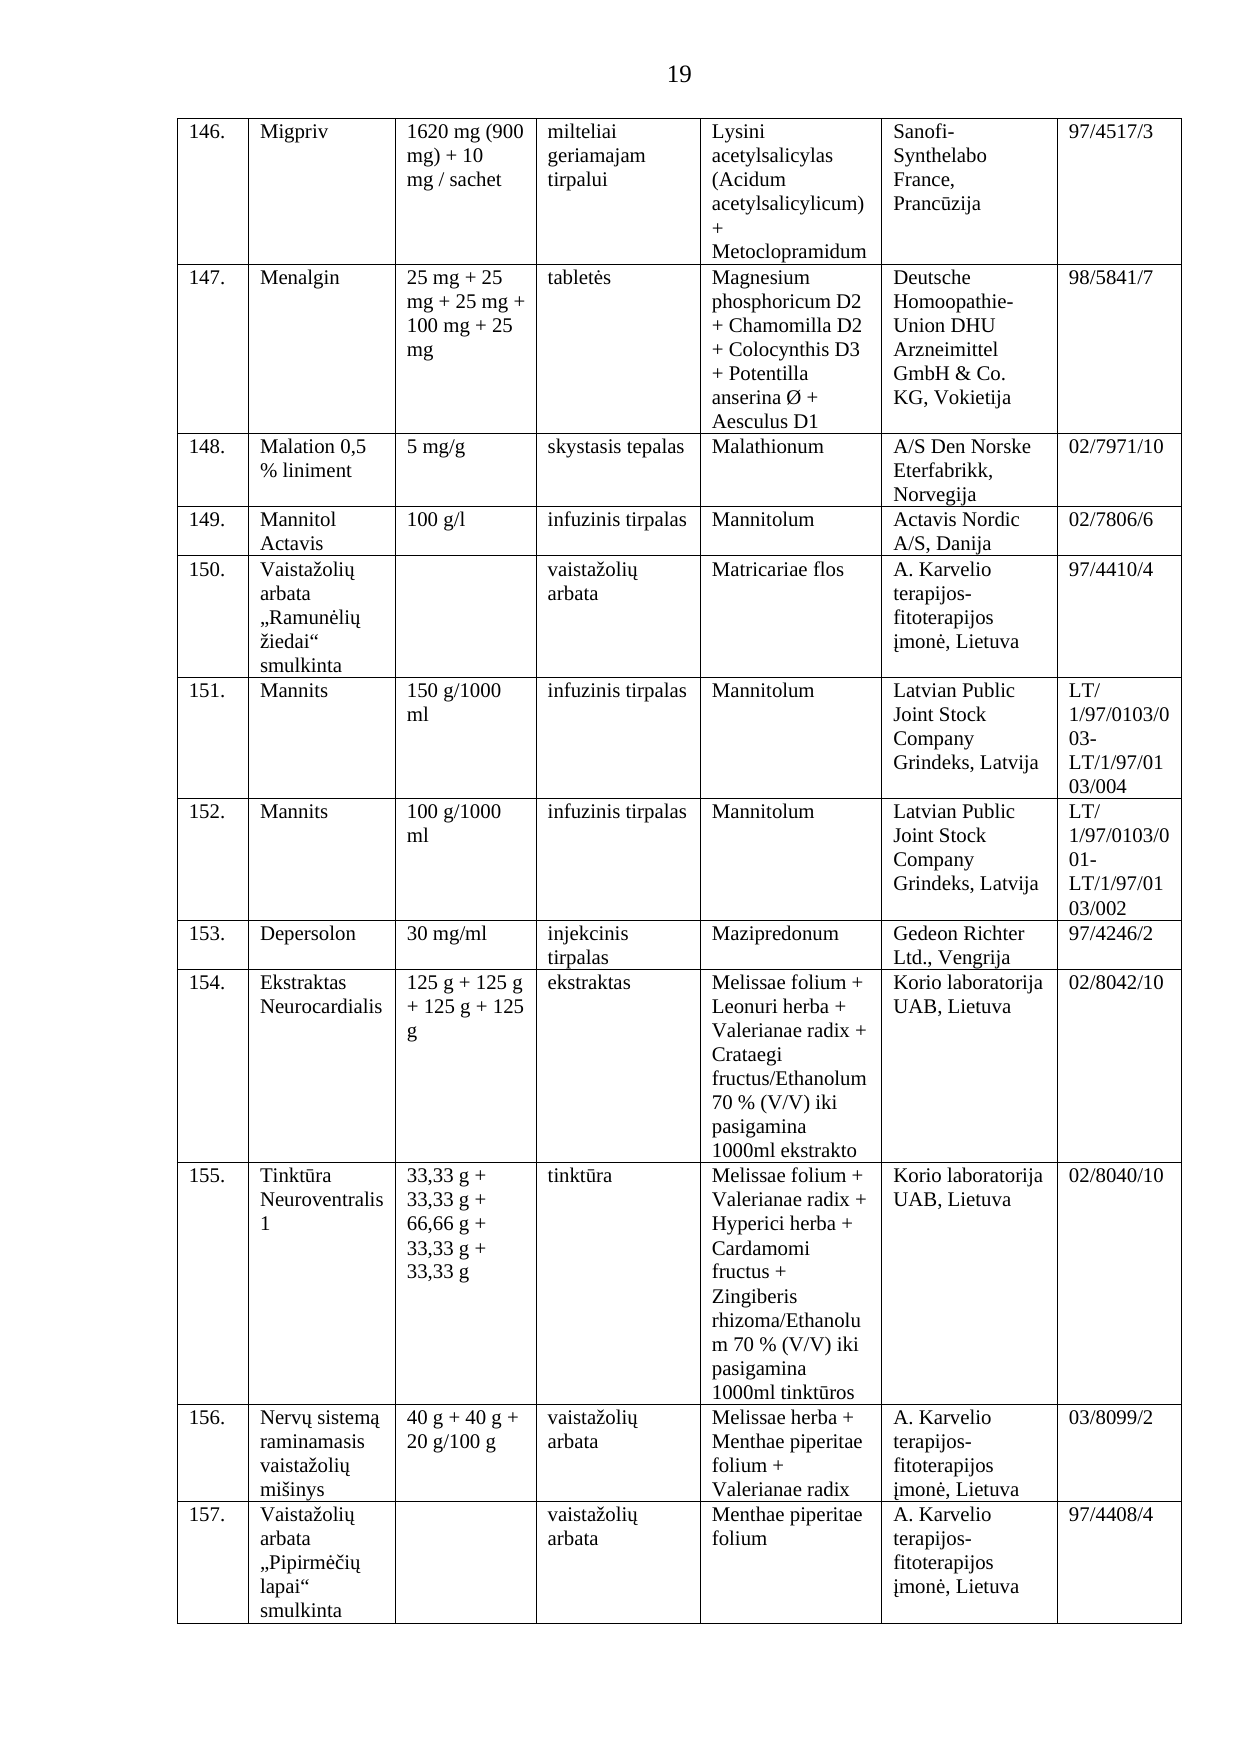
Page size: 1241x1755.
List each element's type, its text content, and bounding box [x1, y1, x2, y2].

table_cell infuzinis tirpalas [537, 799, 700, 919]
table_cell Deutsche Homoopathie-Union DHU Arzneimittel GmbH & Co. KG, Vokietija [882, 265, 1057, 433]
table_cell milteliai geriamajam tirpalui [537, 119, 700, 263]
table_cell 150 g/1000 ml [396, 678, 536, 798]
table_cell Matricariae flos [701, 556, 881, 677]
table_cell 33,33 g + 33,33 g + 66,66 g + 33,33 g + 33,33 g [396, 1163, 536, 1404]
table_cell Melissae herba + Menthae piperitae folium + Valerianae radix [701, 1405, 881, 1501]
table_cell tabletės [537, 265, 700, 433]
table_cell 97/4410/4 [1058, 556, 1181, 677]
table_cell Korio laboratorija UAB, Lietuva [882, 970, 1057, 1162]
table_cell Mannits [249, 678, 395, 798]
table_cell tinktūra [537, 1163, 700, 1404]
table_cell Mannitolum [701, 799, 881, 919]
table_cell Ekstraktas Neurocardialis [249, 970, 395, 1162]
table_cell 97/4408/4 [1058, 1502, 1181, 1622]
table_cell Mannits [249, 799, 395, 919]
table_cell A. Karvelio terapijos-fitoterapijos įmonė, Lietuva [882, 556, 1057, 677]
table_cell 25 mg + 25 mg + 25 mg + 100 mg + 25 mg [396, 265, 536, 433]
table_cell Vaistažolių arbata „Pipirmėčių lapai“ smulkinta [249, 1502, 395, 1622]
table_cell 98/5841/7 [1058, 265, 1181, 433]
table_cell skystasis tepalas [537, 434, 700, 506]
table_cell LT/1/97/0103/001- LT/1/97/0103/002 [1058, 799, 1181, 919]
table_cell 157. [178, 1502, 248, 1622]
table_cell [396, 556, 536, 677]
table_cell 148. [178, 434, 248, 506]
table_cell 100 g/l [396, 507, 536, 555]
table_cell 1620 mg (900 mg) + 10 mg / sachet [396, 119, 536, 263]
table_cell A/S Den Norske Eterfabrikk, Norvegija [882, 434, 1057, 506]
table_cell 146. [178, 119, 248, 263]
table_cell Menthae piperitae folium [701, 1502, 881, 1622]
table_cell infuzinis tirpalas [537, 678, 700, 798]
table_cell Melissae folium + Valerianae radix + Hyperici herba + Cardamomi fructus + Zingiberis rhizoma/Ethanolum 70 % (V/V) iki pasigamina 1000ml tinktūros [701, 1163, 881, 1404]
table_cell Latvian Public Joint Stock Company Grindeks, Latvija [882, 799, 1057, 919]
table_cell Nervų sistemą raminamasis vaistažolių mišinys [249, 1405, 395, 1501]
table_cell 154. [178, 970, 248, 1162]
table_cell Depersolon [249, 921, 395, 969]
table_cell LT/1/97/0103/003- LT/1/97/0103/004 [1058, 678, 1181, 798]
table_cell Mazipredonum [701, 921, 881, 969]
table_cell 147. [178, 265, 248, 433]
table_cell Malation 0,5 % liniment [249, 434, 395, 506]
table_cell 03/8099/2 [1058, 1405, 1181, 1501]
table_cell 5 mg/g [396, 434, 536, 506]
table_cell 40 g + 40 g + 20 g/100 g [396, 1405, 536, 1501]
table_cell Mannitolum [701, 507, 881, 555]
table_cell 02/8040/10 [1058, 1163, 1181, 1404]
table_cell 02/8042/10 [1058, 970, 1181, 1162]
table_cell ekstraktas [537, 970, 700, 1162]
table_cell Menalgin [249, 265, 395, 433]
table_cell Mannitolum [701, 678, 881, 798]
table_cell 156. [178, 1405, 248, 1501]
table_cell 149. [178, 507, 248, 555]
table_cell Korio laboratorija UAB, Lietuva [882, 1163, 1057, 1404]
table_cell Mannitol Actavis [249, 507, 395, 555]
table_cell 150. [178, 556, 248, 677]
table_cell Melissae folium + Leonuri herba + Valerianae radix + Crataegi fructus/Ethanolum 70 % (V/V) iki pasigamina 1000ml ekstrakto [701, 970, 881, 1162]
table_cell Magnesium phosphoricum D2 + Chamomilla D2 + Colocynthis D3 + Potentilla anserina Ø + Aesculus D1 [701, 265, 881, 433]
table_cell 151. [178, 678, 248, 798]
table_cell vaistažolių arbata [537, 1502, 700, 1622]
table_cell A. Karvelio terapijos-fitoterapijos įmonė, Lietuva [882, 1502, 1057, 1622]
table_cell vaistažolių arbata [537, 1405, 700, 1501]
table_cell 155. [178, 1163, 248, 1404]
table_cell 152. [178, 799, 248, 919]
table_cell 30 mg/ml [396, 921, 536, 969]
table_cell Migpriv [249, 119, 395, 263]
table_cell 02/7971/10 [1058, 434, 1181, 506]
table_cell 153. [178, 921, 248, 969]
table_cell Latvian Public Joint Stock Company Grindeks, Latvija [882, 678, 1057, 798]
table_cell 97/4517/3 [1058, 119, 1181, 263]
table_cell Actavis Nordic A/S, Danija [882, 507, 1057, 555]
table_cell Sanofi-Synthelabo France, Prancūzija [882, 119, 1057, 263]
table_cell 125 g + 125 g + 125 g + 125 g [396, 970, 536, 1162]
table_cell A. Karvelio terapijos-fitoterapijos įmonė, Lietuva [882, 1405, 1057, 1501]
table_cell Gedeon Richter Ltd., Vengrija [882, 921, 1057, 969]
table_cell Malathionum [701, 434, 881, 506]
table_cell 02/7806/6 [1058, 507, 1181, 555]
table_cell Vaistažolių arbata „Ramunėlių žiedai“ smulkinta [249, 556, 395, 677]
table_cell 97/4246/2 [1058, 921, 1181, 969]
table_cell infuzinis tirpalas [537, 507, 700, 555]
table_cell vaistažolių arbata [537, 556, 700, 677]
table_cell Lysini acetylsalicylas (Acidum acetylsalicylicum) + Metoclopramidum [701, 119, 881, 263]
table_cell [396, 1502, 536, 1622]
table_cell 100 g/1000 ml [396, 799, 536, 919]
table_cell Tinktūra Neuroventralis 1 [249, 1163, 395, 1404]
table_cell injekcinis tirpalas [537, 921, 700, 969]
